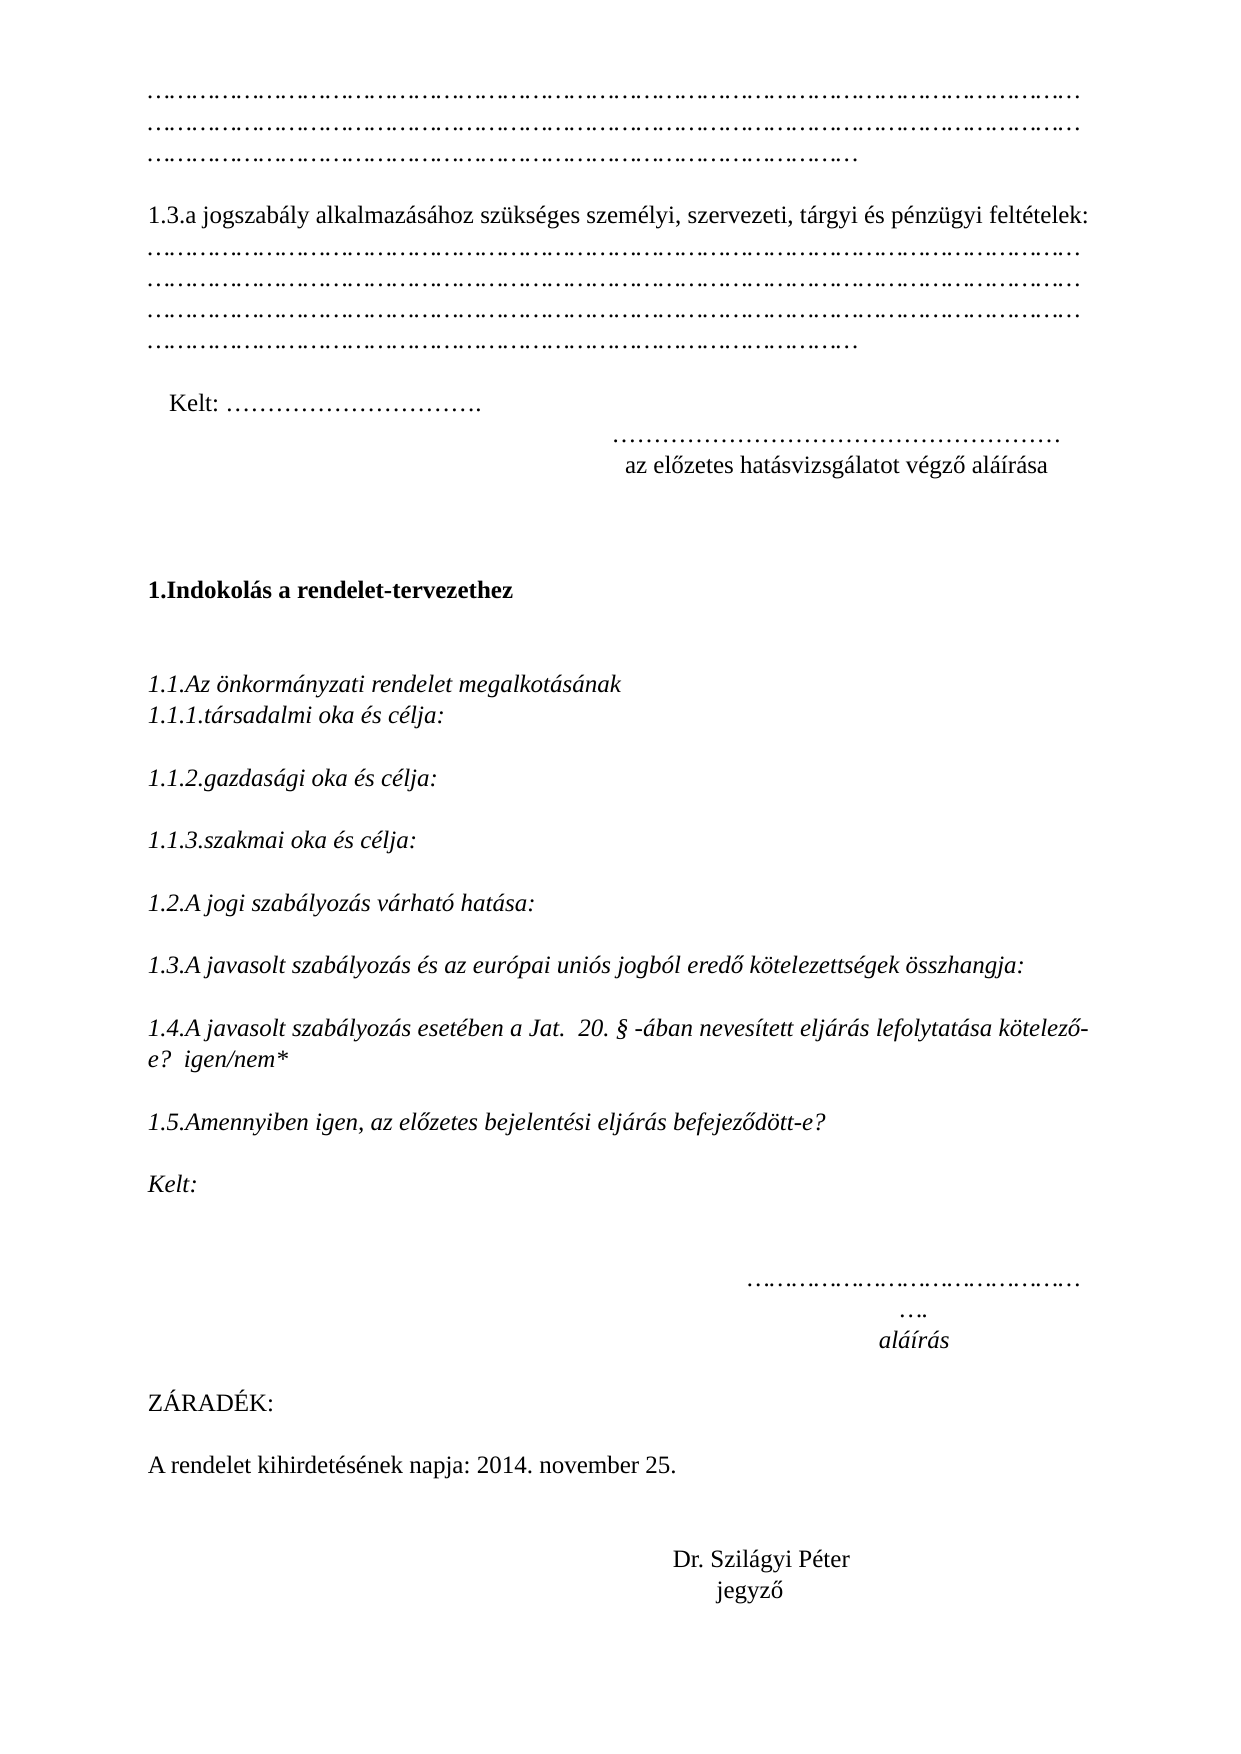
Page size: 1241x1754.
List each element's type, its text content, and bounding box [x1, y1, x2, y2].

text …………………………………………………………………………………………………………………………………………………………………………………………………………………………………………………………………………………………………………………… [148, 74, 1093, 167]
list A javasolt szabályozás és az európai uniós jogból eredő kötelezettségek összhangja: [148, 949, 1093, 980]
list Dr. Szilágyi Péter [148, 1542, 1093, 1574]
list Amennyiben igen, az előzetes bejelentési eljárás befejeződött-e? [148, 1105, 1093, 1136]
list jegyző [148, 1574, 1093, 1605]
text Kelt: …………………………. [148, 386, 1093, 417]
text …………………………………………. [738, 1261, 1093, 1324]
list Az önkormányzati rendelet megalkotásának [148, 667, 1093, 699]
list társadalmi oka és célja: [148, 699, 1093, 730]
list a jogszabály alkalmazásához szükséges személyi, szervezeti, tárgyi és pénzügyi feltételek: [148, 199, 1093, 230]
list gazdasági oka és célja: [148, 761, 1093, 792]
list Indokolás a rendelet-tervezethez [148, 574, 1093, 605]
list A jogi szabályozás várható hatása: [148, 886, 1093, 917]
text …………………………………………………………………………………………………………………………………………………………………………………………………………………………………………………………………………………………………………………………………………………………………………………………………………………………………… [148, 230, 1093, 355]
list szakmai oka és célja: [148, 824, 1093, 855]
list A rendelet kihirdetésének napja: 2014. november 25. [148, 1449, 1093, 1480]
text aláírás [738, 1324, 1093, 1355]
text az előzetes hatásvizsgálatot végző aláírása [559, 449, 1093, 480]
text ……………………………………………… [559, 417, 1093, 449]
list A javasolt szabályozás esetében a Jat. 20. § -ában nevesített eljárás lefolytatása kötelező-e? igen/nem* [148, 1011, 1093, 1074]
list ZÁRADÉK: [148, 1386, 1093, 1417]
text Kelt: [148, 1167, 1093, 1199]
